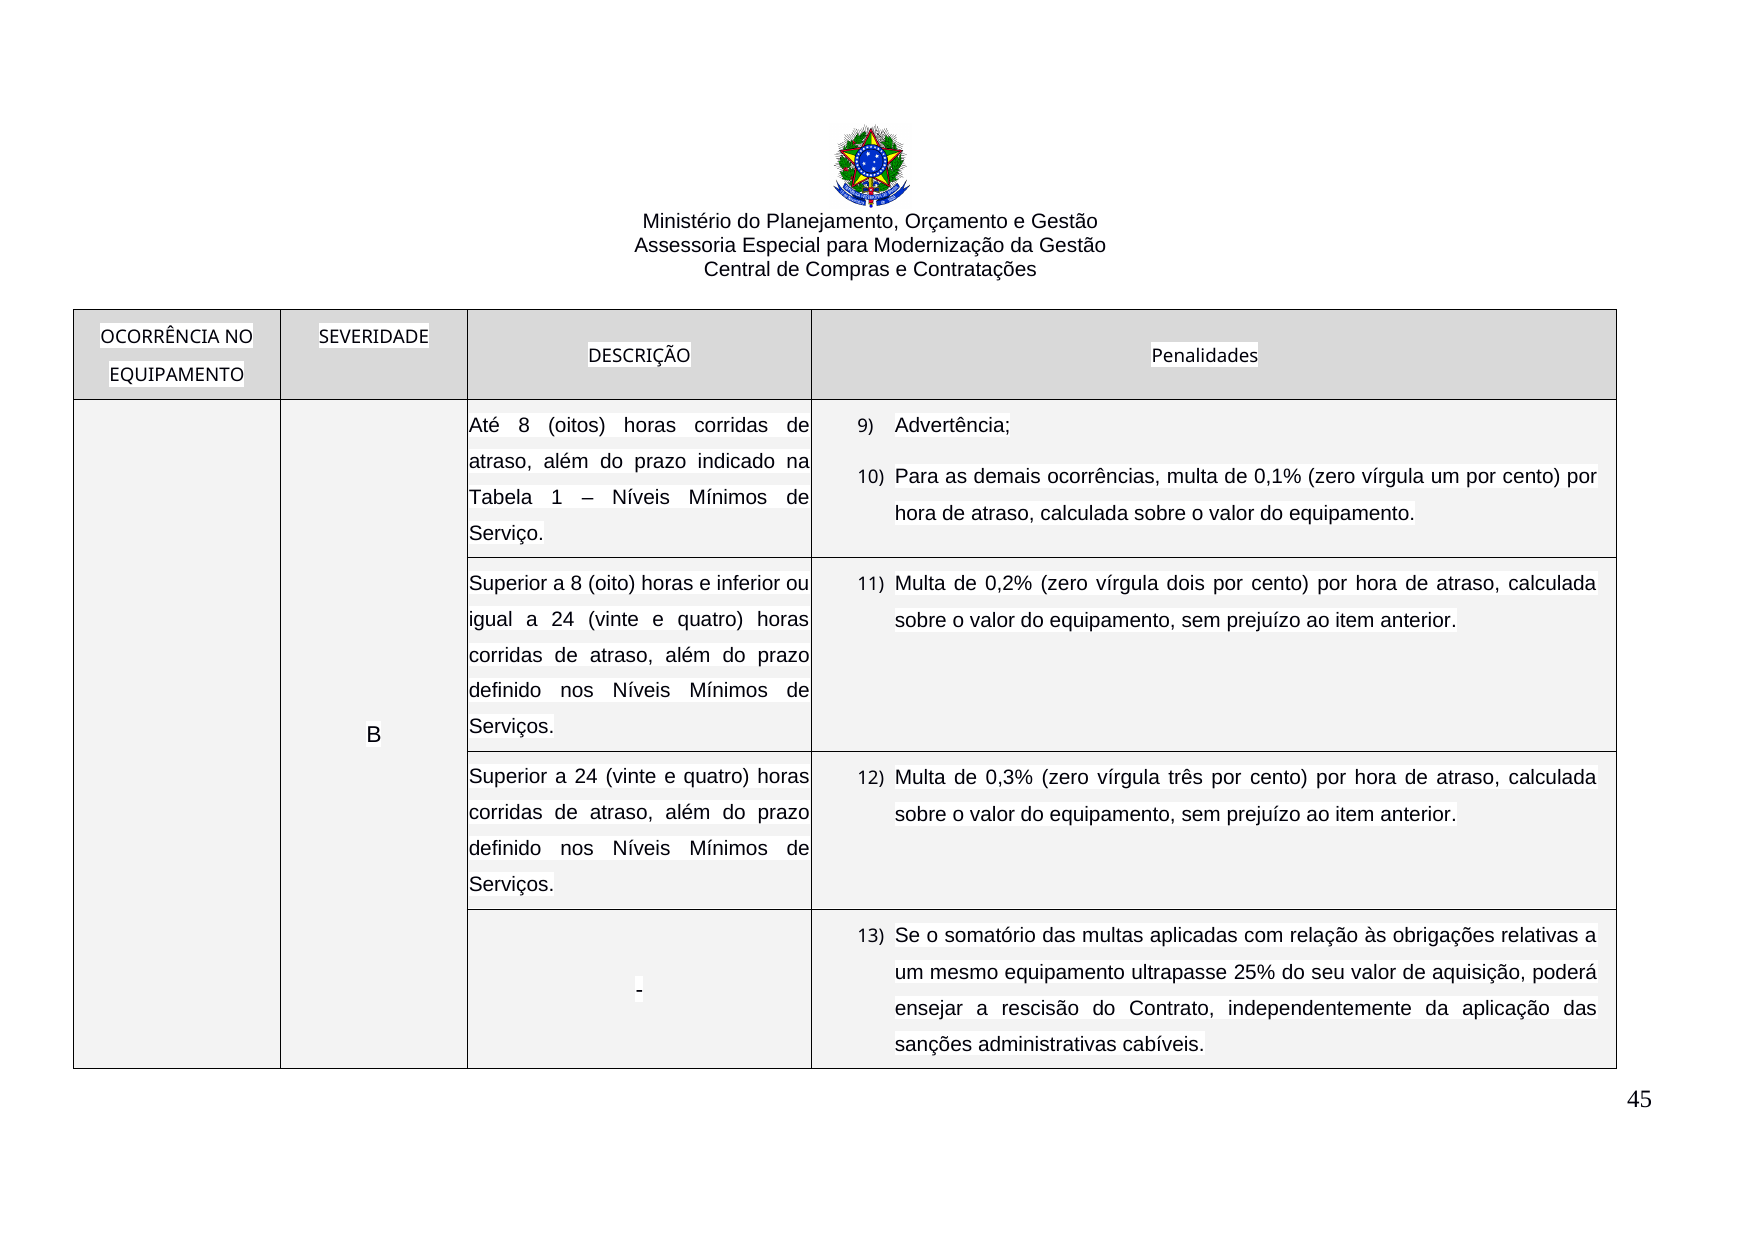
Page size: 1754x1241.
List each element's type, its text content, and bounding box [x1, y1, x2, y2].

table_cell Se o somatório das multas aplicadas com relação às obrigações relativas a um mesmo equipamento ultrapasse 25% do seu valor de aquisição, poderá ensejar a rescisão do Contrato, independentemente da aplicação das sanções administrativas cabíveis. [812, 910, 1616, 1068]
table_header Penalidades [812, 310, 1616, 399]
table_header SEVERIDADE [281, 310, 467, 399]
table_cell Multa de 0,3% (zero vírgula três por cento) por hora de atraso, calculada sobre o valor do equipamento, sem prejuízo ao item anterior. [812, 752, 1616, 908]
table_cell [74, 400, 280, 1068]
table_cell Até 8 (oitos) horas corridas de atraso, além do prazo indicado na Tabela 1 – Níveis Mínimos de Serviço. [468, 400, 811, 557]
table_header OCORRÊNCIA NO EQUIPAMENTO [74, 310, 280, 399]
table_cell Superior a 24 (vinte e quatro) horas corridas de atraso, além do prazo definido nos Níveis Mínimos de Serviços. [468, 752, 811, 908]
table_cell Advertência; Para as demais ocorrências, multa de 0,1% (zero vírgula um por cento) por hora de atraso, calculada sobre o valor do equipamento. [812, 400, 1616, 557]
table_cell Superior a 8 (oito) horas e inferior ou igual a 24 (vinte e quatro) horas corridas de atraso, além do prazo definido nos Níveis Mínimos de Serviços. [468, 558, 811, 751]
table_header DESCRIÇÃO [468, 310, 811, 399]
table_cell Multa de 0,2% (zero vírgula dois por cento) por hora de atraso, calculada sobre o valor do equipamento, sem prejuízo ao item anterior. [812, 558, 1616, 751]
table_cell B [281, 400, 467, 1068]
picture [829, 123, 912, 209]
table_cell - [468, 910, 811, 1068]
